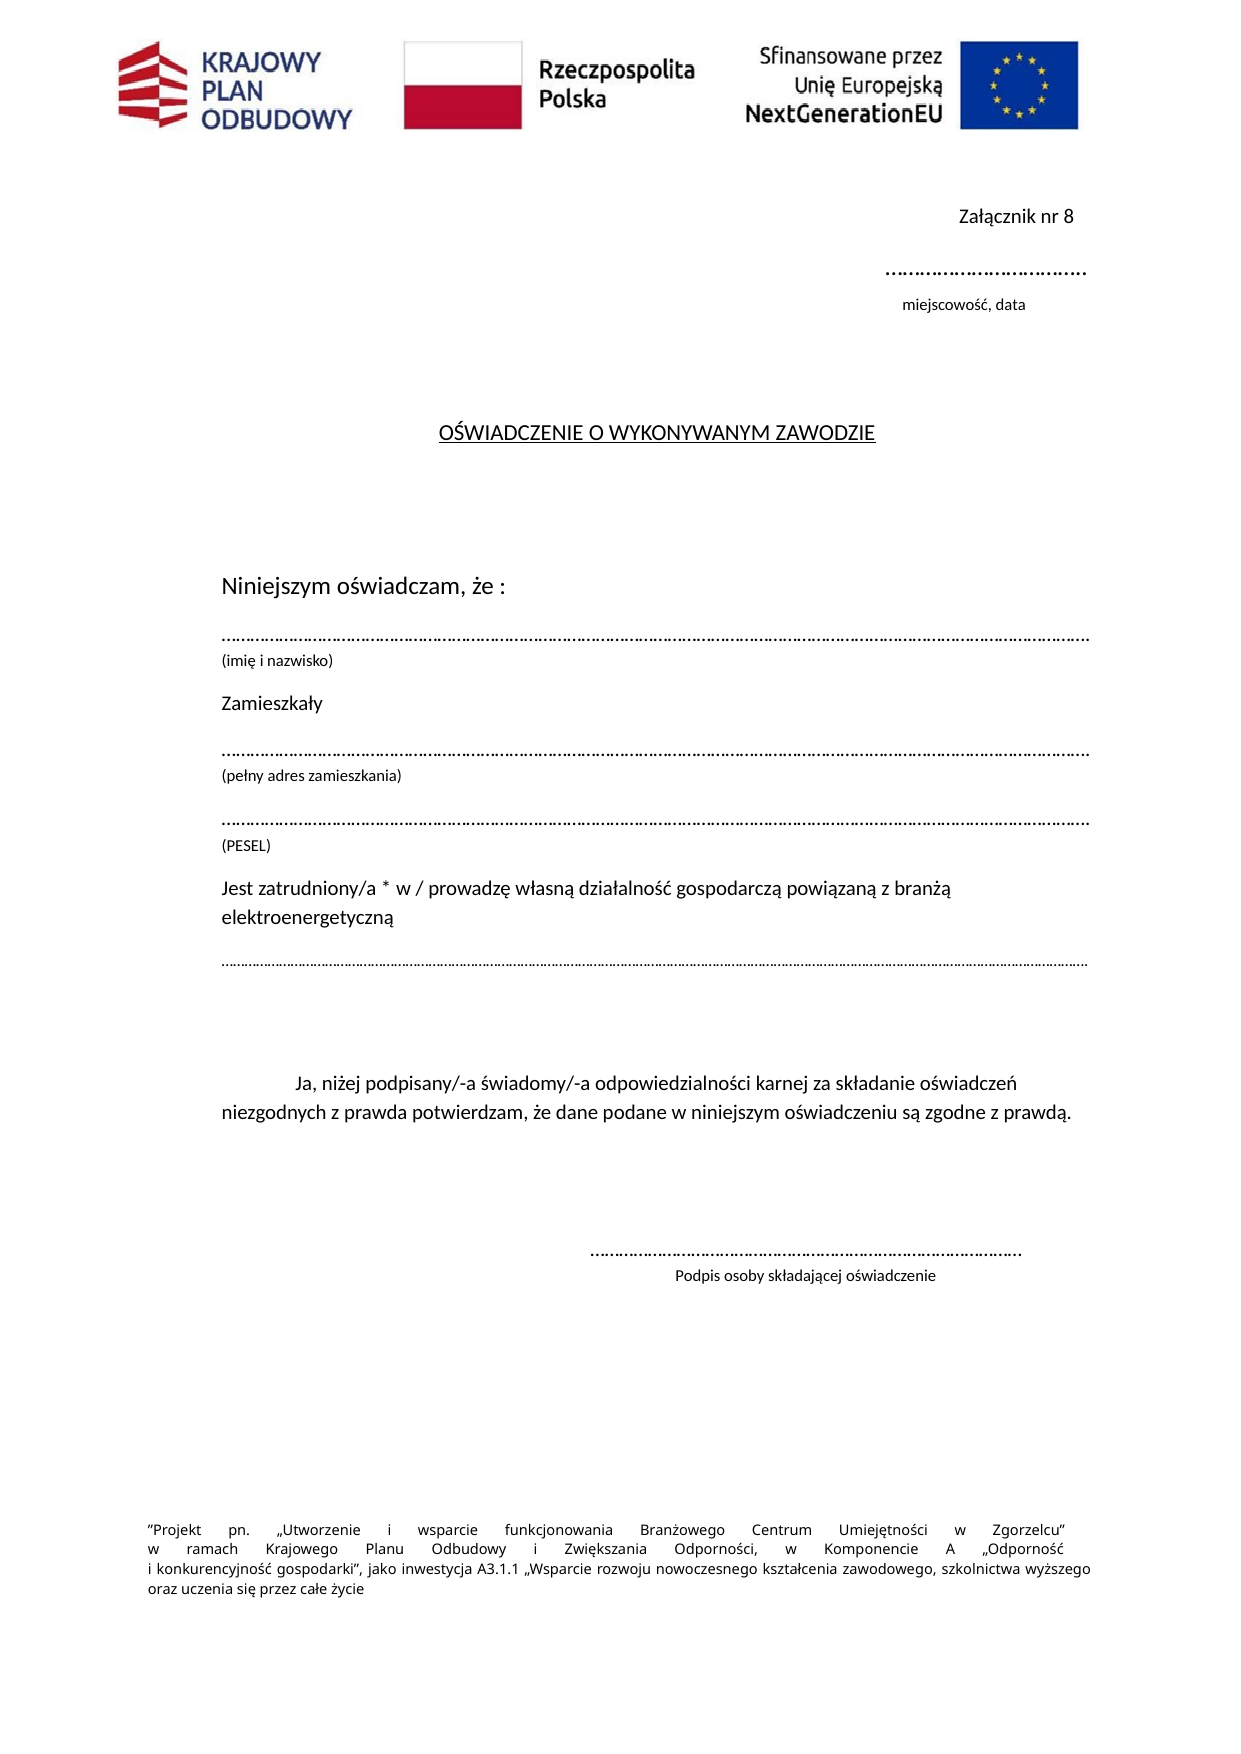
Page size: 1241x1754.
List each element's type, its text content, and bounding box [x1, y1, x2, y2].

text (pełny adres zamieszkania) [148, 766, 1093, 786]
text Zamieszkały [148, 691, 1093, 716]
text (PESEL) [148, 835, 1093, 855]
text Załącznik nr 8 [148, 199, 1093, 230]
text Jest zatrudniony/a * w / prowadzę własną działalność gospodarczą powiązaną z branżą elektroenergetyczną [221, 875, 1093, 929]
text …………………………….. [148, 251, 1093, 281]
text ……………………………………………………………………………… [590, 1236, 1093, 1262]
text ………………………………………………………………………………………………………………………………………………………………. [148, 736, 1093, 762]
text miejscowość, data [148, 286, 1093, 316]
text (imię i nazwisko) [148, 651, 1093, 671]
text Niniejszym oświadczam, że : [148, 570, 1093, 600]
text Podpis osoby składającej oświadczenie [148, 1266, 1093, 1286]
text Ja, niżej podpisany/-a świadomy/-a odpowiedzialności karnej za składanie oświadczeń niezgodnych z prawda potwierdzam, że dane podane w niniejszym oświadczeniu są zgodne z prawdą. [221, 1070, 1093, 1124]
text OŚWIADCZENIE O WYKONYWANYM ZAWODZIE [148, 418, 1093, 446]
text ………………………………………………………………………………………………………………………………………………………………………………………………………. [148, 950, 1093, 970]
text ………………………………………………………………………………………………………………………………………………………………. [148, 806, 1093, 831]
text ………………………………………………………………………………………………………………………………………………………………. [148, 621, 1093, 647]
